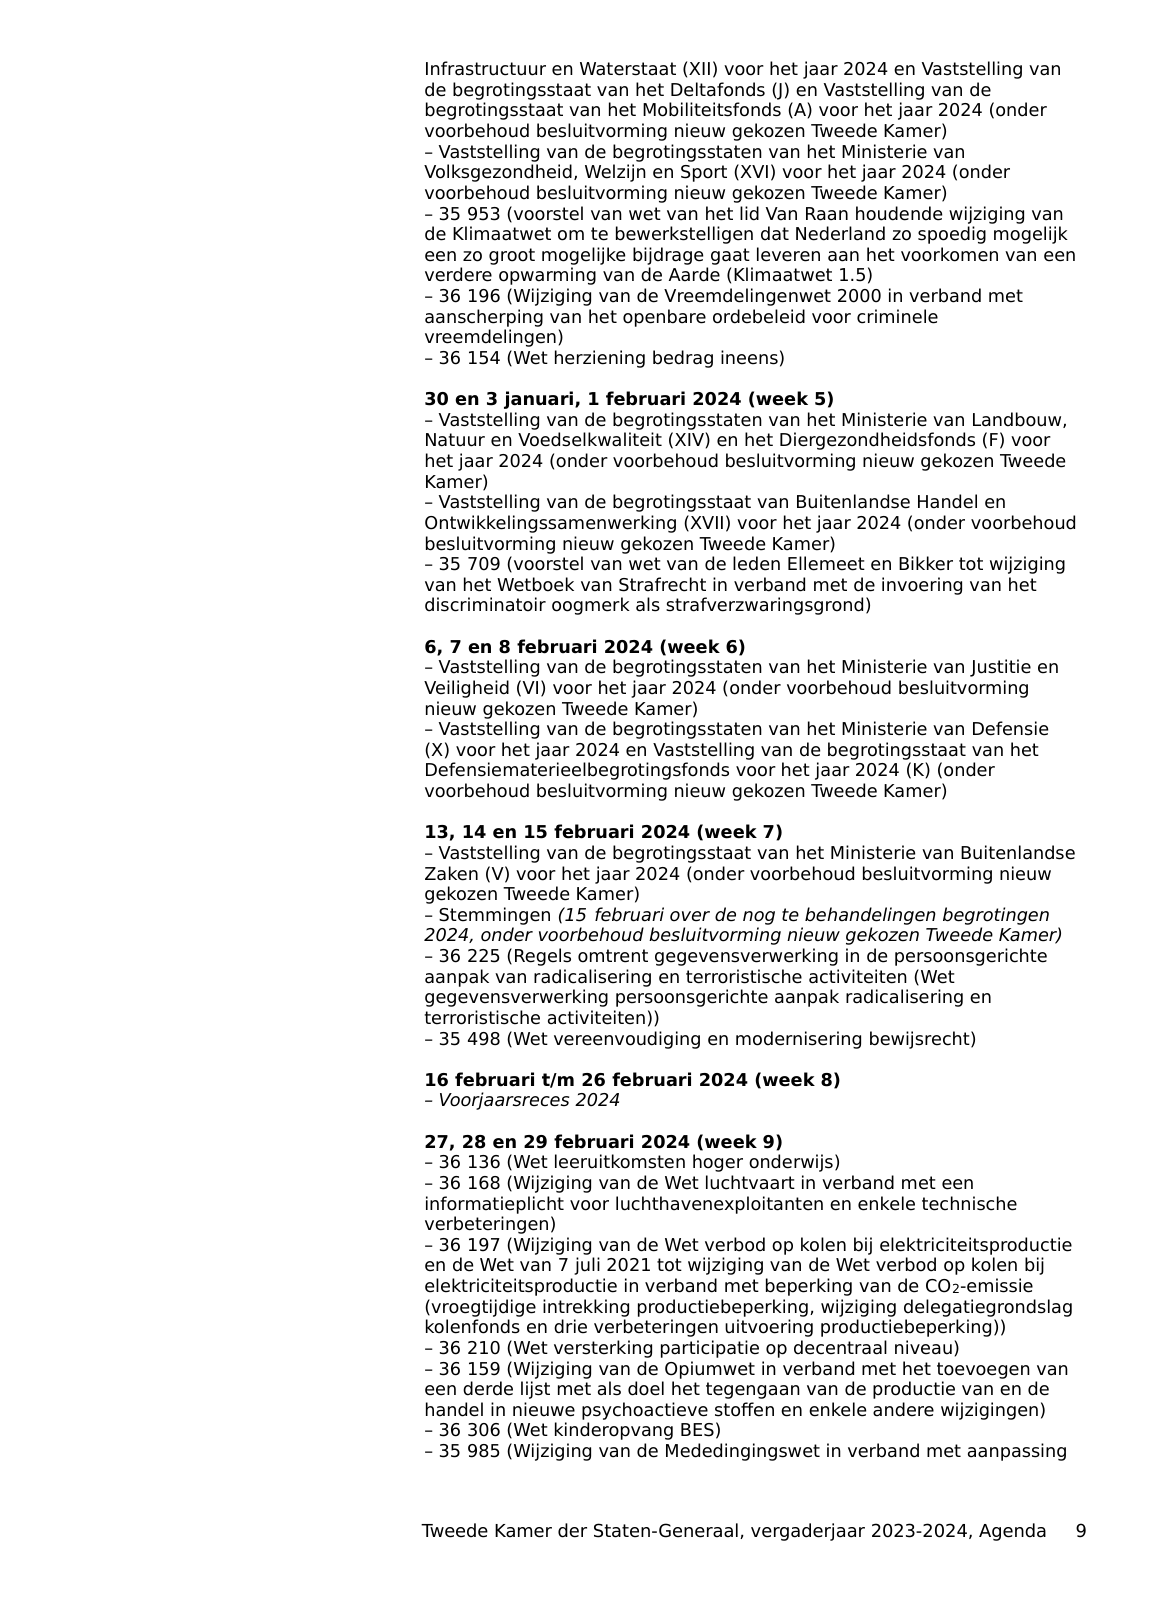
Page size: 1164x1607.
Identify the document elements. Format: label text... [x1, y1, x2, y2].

table_cell 16 februari t/m 26 februari 2024 (week 8) [418, 1070, 1087, 1090]
table_cell [77, 59, 401, 142]
table_cell [77, 286, 401, 348]
table_cell – Vaststelling van de begrotingsstaat van het Ministerie van Buitenlandse Zaken (V) voor het jaar 2024 (onder voorbehoud besluitvorming nieuw gekozen Tweede Kamer) [418, 843, 1087, 905]
table_cell – 36 159 (Wijziging van de Opiumwet in verband met het toevoegen van een derde lijst met als doel het tegengaan van de productie van en de handel in nieuwe psychoactieve stoffen en enkele andere wijzigingen) [418, 1359, 1087, 1420]
table_cell – 36 225 (Regels omtrent gegevensverwerking in de persoonsgerichte aanpak van radicalisering en terroristische activiteiten (Wet gegevensverwerking persoonsgerichte aanpak radicalisering en terroristische activiteiten)) [418, 946, 1087, 1028]
table_cell [77, 1173, 401, 1235]
table_cell [77, 1420, 401, 1441]
table_cell [77, 348, 401, 368]
table_cell [401, 1029, 418, 1049]
table_cell [77, 843, 401, 905]
table_cell [401, 410, 418, 492]
table_cell [401, 802, 418, 822]
table_cell [77, 369, 401, 389]
table_cell – Vaststelling van de begrotingsstaten van het Ministerie van Defensie (X) voor het jaar 2024 en Vaststelling van de begrotingsstaat van het Defensiematerieelbegrotingsfonds voor het jaar 2024 (K) (onder voorbehoud besluitvorming nieuw gekozen Tweede Kamer) [418, 719, 1087, 802]
table_cell [401, 286, 418, 348]
table_cell [77, 492, 401, 554]
table_cell [401, 1049, 418, 1070]
table_cell [77, 1049, 401, 1070]
table_cell [77, 946, 401, 1028]
table_cell [77, 1359, 401, 1420]
table_cell [418, 1111, 1087, 1132]
table_cell – 35 985 (Wijziging van de Mededingingswet in verband met aanpassing [418, 1441, 1087, 1462]
table_cell – Vaststelling van de begrotingsstaat van Buitenlandse Handel en Ontwikkelingssamenwerking (XVII) voor het jaar 2024 (onder voorbehoud besluitvorming nieuw gekozen Tweede Kamer) [418, 492, 1087, 554]
table_cell [401, 369, 418, 389]
table_cell [401, 637, 418, 657]
table_cell [77, 1132, 401, 1152]
table_cell [401, 946, 418, 1028]
table_cell [77, 1152, 401, 1173]
table_cell – 36 136 (Wet leeruitkomsten hoger onderwijs) [418, 1152, 1087, 1173]
table_cell [77, 719, 401, 802]
table_cell [401, 905, 418, 946]
table_cell [77, 657, 401, 719]
table_cell [401, 616, 418, 637]
table_cell [77, 1029, 401, 1049]
table_cell [77, 204, 401, 286]
table_cell [77, 822, 401, 843]
table_cell 30 en 3 januari, 1 februari 2024 (week 5) [418, 389, 1087, 410]
table_cell [77, 389, 401, 410]
table_cell [401, 1173, 418, 1235]
table_cell – 36 306 (Wet kinderopvang BES) [418, 1420, 1087, 1441]
table_cell [401, 348, 418, 368]
table_cell – Vaststelling van de begrotingsstaten van het Ministerie van Volksgezondheid, Welzijn en Sport (XVI) voor het jaar 2024 (onder voorbehoud besluitvorming nieuw gekozen Tweede Kamer) [418, 142, 1087, 203]
table_cell [401, 822, 418, 843]
table_cell [77, 142, 401, 203]
table_cell [77, 554, 401, 616]
table_cell – 35 709 (voorstel van wet van de leden Ellemeet en Bikker tot wijziging van het Wetboek van Strafrecht in verband met de invoering van het discriminatoir oogmerk als strafverzwaringsgrond) [418, 554, 1087, 616]
table_cell [401, 657, 418, 719]
table_cell [401, 1420, 418, 1441]
table_cell [401, 554, 418, 616]
table_cell [418, 616, 1087, 637]
table_cell Infrastructuur en Waterstaat (XII) voor het jaar 2024 en Vaststelling van de begrotingsstaat van het Deltafonds (J) en Vaststelling van de begrotingsstaat van het Mobiliteitsfonds (A) voor het jaar 2024 (onder voorbehoud besluitvorming nieuw gekozen Tweede Kamer) [418, 59, 1087, 142]
table_cell – 35 953 (voorstel van wet van het lid Van Raan houdende wijziging van de Klimaatwet om te bewerkstelligen dat Nederland zo spoedig mogelijk een zo groot mogelijke bijdrage gaat leveren aan het voorkomen van een verdere opwarming van de Aarde (Klimaatwet 1.5) [418, 204, 1087, 286]
table_cell – Vaststelling van de begrotingsstaten van het Ministerie van Landbouw, Natuur en Voedselkwaliteit (XIV) en het Diergezondheidsfonds (F) voor het jaar 2024 (onder voorbehoud besluitvorming nieuw gekozen Tweede Kamer) [418, 410, 1087, 492]
table_cell [418, 802, 1087, 822]
table_cell – 36 196 (Wijziging van de Vreemdelingenwet 2000 in verband met aanscherping van het openbare ordebeleid voor criminele vreemdelingen) [418, 286, 1087, 348]
table_cell [77, 1441, 401, 1462]
table_cell [401, 1152, 418, 1173]
table_cell 13, 14 en 15 februari 2024 (week 7) [418, 822, 1087, 843]
table_cell – Stemmingen (15 februari over de nog te behandelingen begrotingen 2024, onder voorbehoud besluitvorming nieuw gekozen Tweede Kamer) [418, 905, 1087, 946]
table_cell [401, 1235, 418, 1338]
table_cell [401, 492, 418, 554]
table_cell – 36 154 (Wet herziening bedrag ineens) [418, 348, 1087, 368]
table_cell [418, 1049, 1087, 1070]
table_cell [77, 616, 401, 637]
table_cell [401, 1338, 418, 1358]
table_cell [401, 1359, 418, 1420]
table_cell [401, 59, 418, 142]
table_cell 6, 7 en 8 februari 2024 (week 6) [418, 637, 1087, 657]
table_cell [77, 1338, 401, 1358]
table_cell [401, 1070, 418, 1090]
table_cell [401, 204, 418, 286]
table_cell – Voorjaarsreces 2024 [418, 1090, 1087, 1111]
table_cell [77, 1070, 401, 1090]
table_cell [418, 369, 1087, 389]
table_cell [401, 389, 418, 410]
table_cell [401, 843, 418, 905]
table_cell [401, 1111, 418, 1132]
table_cell [401, 1441, 418, 1462]
table_cell – 36 210 (Wet versterking participatie op decentraal niveau) [418, 1338, 1087, 1358]
table_cell [77, 1235, 401, 1338]
table_cell [77, 1111, 401, 1132]
table_cell [77, 410, 401, 492]
table_cell [77, 802, 401, 822]
table_cell [77, 905, 401, 946]
table_cell [401, 1132, 418, 1152]
table_cell [77, 637, 401, 657]
table_cell – 35 498 (Wet vereenvoudiging en modernisering bewijsrecht) [418, 1029, 1087, 1049]
table_cell – 36 168 (Wijziging van de Wet luchtvaart in verband met een informatieplicht voor luchthavenexploitanten en enkele technische verbeteringen) [418, 1173, 1087, 1235]
table_cell [77, 1090, 401, 1111]
table_cell [401, 1090, 418, 1111]
table_cell [401, 719, 418, 802]
table_cell – Vaststelling van de begrotingsstaten van het Ministerie van Justitie en Veiligheid (VI) voor het jaar 2024 (onder voorbehoud besluitvorming nieuw gekozen Tweede Kamer) [418, 657, 1087, 719]
table_cell 27, 28 en 29 februari 2024 (week 9) [418, 1132, 1087, 1152]
table_cell [401, 142, 418, 203]
table_cell – 36 197 (Wijziging van de Wet verbod op kolen bij elektriciteitsproductie en de Wet van 7 juli 2021 tot wijziging van de Wet verbod op kolen bij elektriciteitsproductie in verband met beperking van de CO2-emissie (vroegtijdige intrekking productiebeperking, wijziging delegatiegrondslag kolenfonds en drie verbeteringen uitvoering productiebeperking)) [418, 1235, 1087, 1338]
